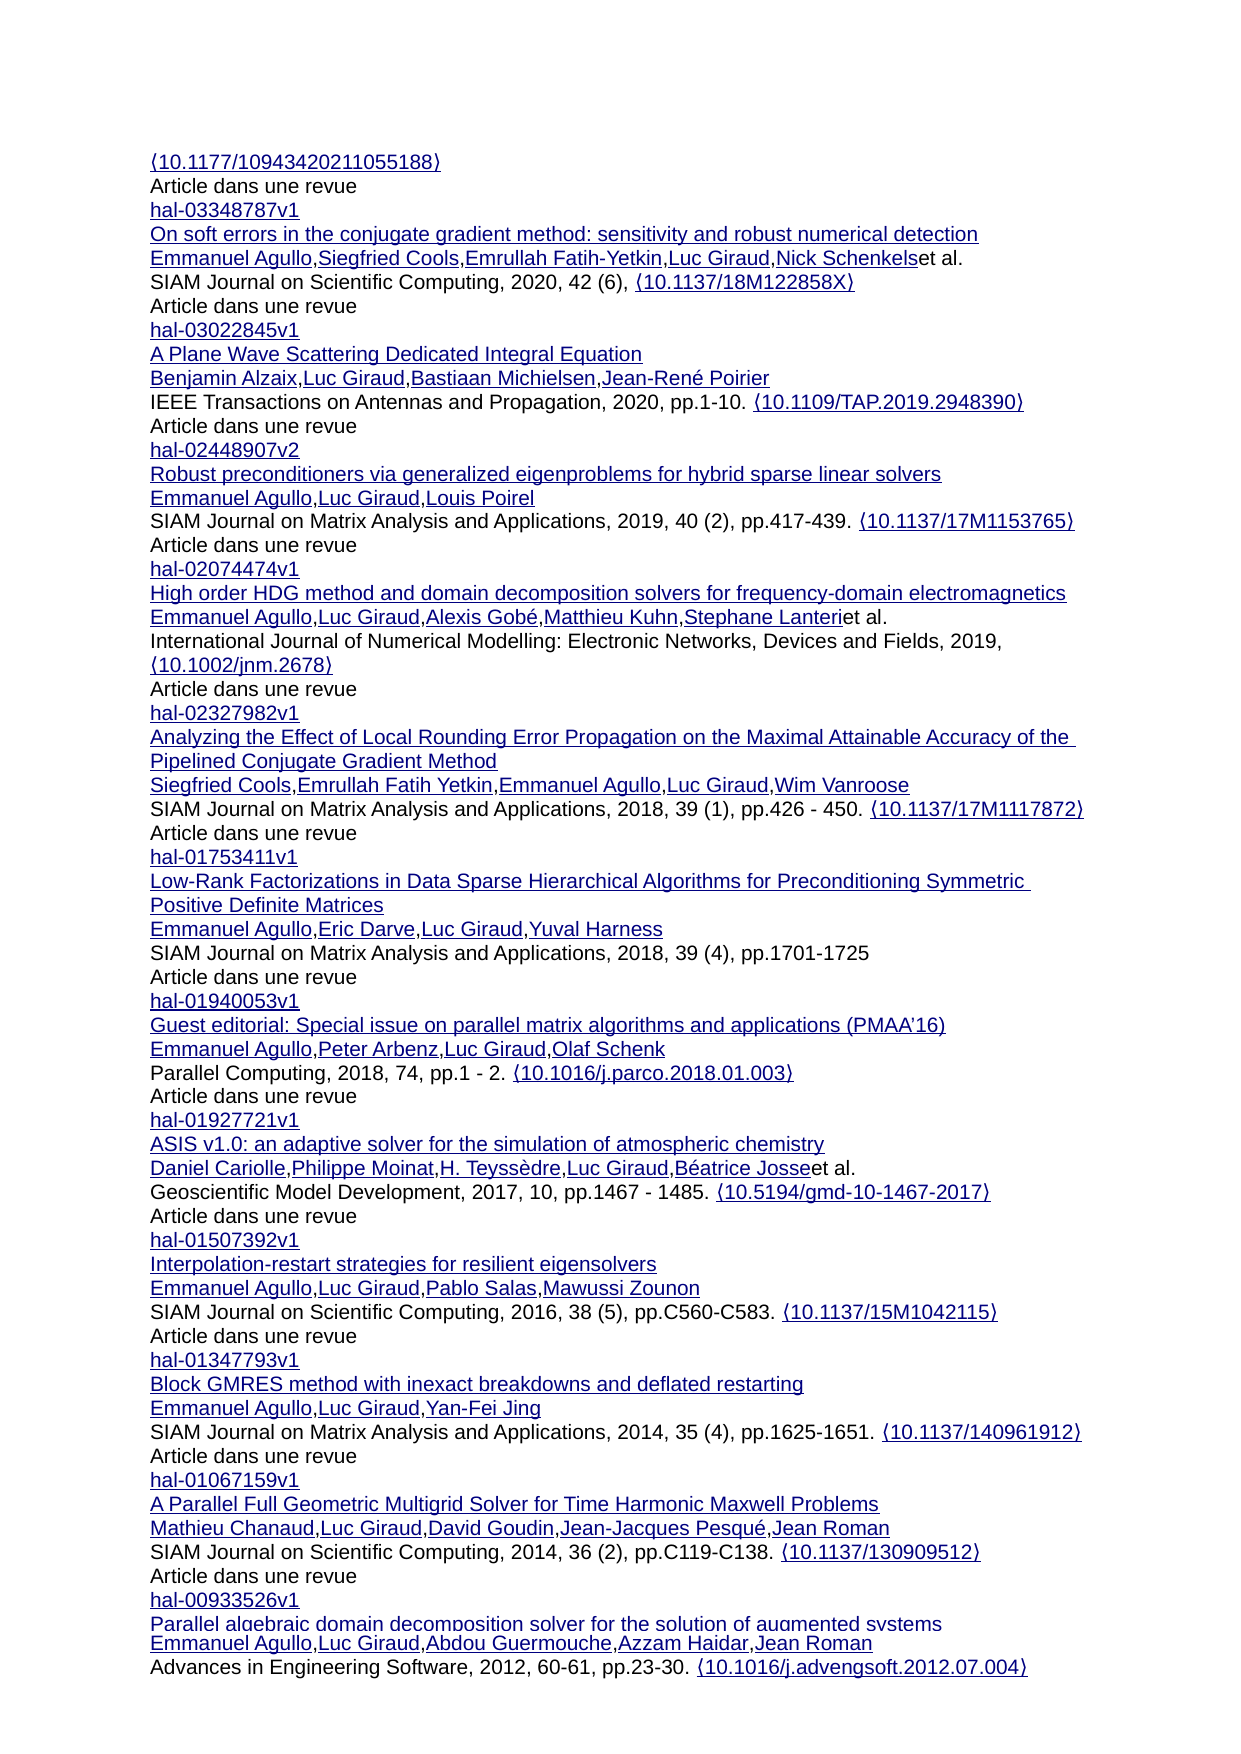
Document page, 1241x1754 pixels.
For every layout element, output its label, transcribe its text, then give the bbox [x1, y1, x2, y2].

table_cell Interpolation-restart strategies for resilient eigensolvers Emmanuel Agullo,Luc Giraud,Pablo Salas,Mawussi Zounon SIAM Journal on Scientific Computing, 2016, 38 (5), pp.C560-C583. ⟨10.1137/15M1042115⟩ Article dans une revue hal-01347793v1 [150, 1252, 1090, 1372]
table_cell A Parallel Full Geometric Multigrid Solver for Time Harmonic Maxwell Problems Mathieu Chanaud,Luc Giraud,David Goudin,Jean-Jacques Pesqué,Jean Roman SIAM Journal on Scientific Computing, 2014, 36 (2), pp.C119-C138. ⟨10.1137/130909512⟩ Article dans une revue hal-00933526v1 [150, 1492, 1090, 1611]
table_cell ASIS v1.0: an adaptive solver for the simulation of atmospheric chemistry Daniel Cariolle,Philippe Moinat,H. Teyssèdre,Luc Giraud,Béatrice Josseet al. Geoscientific Model Development, 2017, 10, pp.1467 - 1485. ⟨10.5194/gmd-10-1467-2017⟩ Article dans une revue hal-01507392v1 [150, 1132, 1090, 1252]
table_cell Robust preconditioners via generalized eigenproblems for hybrid sparse linear solvers Emmanuel Agullo,Luc Giraud,Louis Poirel SIAM Journal on Matrix Analysis and Applications, 2019, 40 (2), pp.417-439. ⟨10.1137/17M1153765⟩ Article dans une revue hal-02074474v1 [150, 461, 1090, 581]
table_cell Low-Rank Factorizations in Data Sparse Hierarchical Algorithms for Preconditioning Symmetric Positive Definite Matrices Emmanuel Agullo,Eric Darve,Luc Giraud,Yuval Harness SIAM Journal on Matrix Analysis and Applications, 2018, 39 (4), pp.1701-1725 Article dans une revue hal-01940053v1 [150, 869, 1090, 1012]
table_cell A Plane Wave Scattering Dedicated Integral Equation Benjamin Alzaix,Luc Giraud,Bastiaan Michielsen,Jean-René Poirier IEEE Transactions on Antennas and Propagation, 2020, pp.1-10. ⟨10.1109/TAP.2019.2948390⟩ Article dans une revue hal-02448907v2 [150, 342, 1090, 461]
table_cell Parallel algebraic domain decomposition solver for the solution of augmented systems Emmanuel Agullo,Luc Giraud,Abdou Guermouche,Azzam Haidar,Jean Roman Advances in Engineering Software, 2012, 60-61, pp.23-30. ⟨10.1016/j.advengsoft.2012.07.004⟩ [150, 1611, 1090, 1679]
table_cell High order HDG method and domain decomposition solvers for frequency‐domain electromagnetics Emmanuel Agullo,Luc Giraud,Alexis Gobé,Matthieu Kuhn,Stephane Lanteriet al. International Journal of Numerical Modelling: Electronic Networks, Devices and Fields, 2019, ⟨10.1002/jnm.2678⟩ Article dans une revue hal-02327982v1 [150, 581, 1090, 725]
table_cell Guest editorial: Special issue on parallel matrix algorithms and applications (PMAA’16) Emmanuel Agullo,Peter Arbenz,Luc Giraud,Olaf Schenk Parallel Computing, 2018, 74, pp.1 - 2. ⟨10.1016/j.parco.2018.01.003⟩ Article dans une revue hal-01927721v1 [150, 1013, 1090, 1132]
table_cell Block GMRES method with inexact breakdowns and deflated restarting Emmanuel Agullo,Luc Giraud,Yan-Fei Jing SIAM Journal on Matrix Analysis and Applications, 2014, 35 (4), pp.1625-1651. ⟨10.1137/140961912⟩ Article dans une revue hal-01067159v1 [150, 1372, 1090, 1492]
table_cell Resiliency in numerical algorithm design for extreme scale simulations Emmanuel Agullo,Mirco Altenbernd,Hartwig Anzt,Leonardo Bautista-Gomez,Tommaso Benacchioet al. International Journal of High Performance Computing Applications, 2021, pp.10943420211055188. ⟨10.1177/10943420211055188⟩ Article dans une revue hal-03348787v1 [150, 150, 1090, 222]
table_cell On soft errors in the conjugate gradient method: sensitivity and robust numerical detection Emmanuel Agullo,Siegfried Cools,Emrullah Fatih-Yetkin,Luc Giraud,Nick Schenkelset al. SIAM Journal on Scientific Computing, 2020, 42 (6), ⟨10.1137/18M122858X⟩ Article dans une revue hal-03022845v1 [150, 222, 1090, 342]
table_cell Analyzing the Effect of Local Rounding Error Propagation on the Maximal Attainable Accuracy of the Pipelined Conjugate Gradient Method Siegfried Cools,Emrullah Fatih Yetkin,Emmanuel Agullo,Luc Giraud,Wim Vanroose SIAM Journal on Matrix Analysis and Applications, 2018, 39 (1), pp.426 - 450. ⟨10.1137/17M1117872⟩ Article dans une revue hal-01753411v1 [150, 725, 1090, 869]
